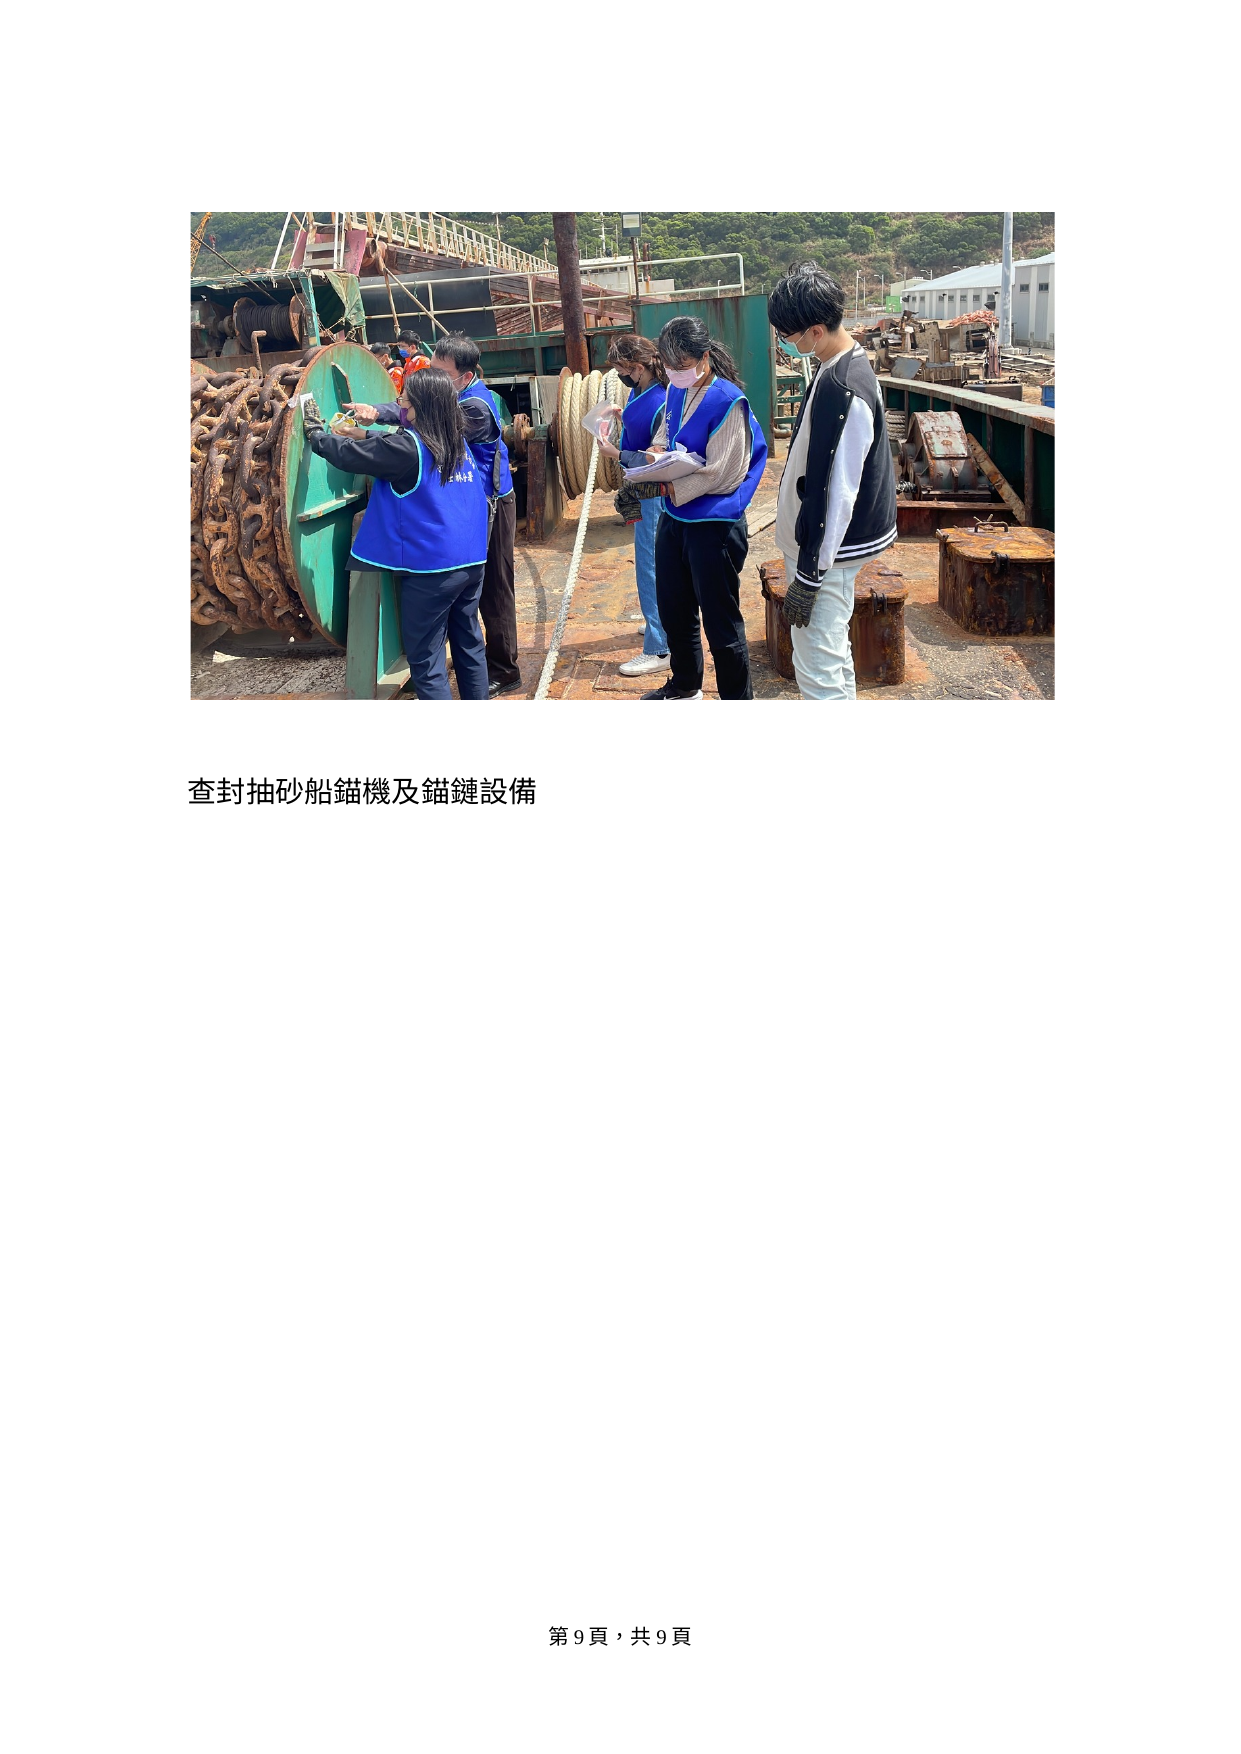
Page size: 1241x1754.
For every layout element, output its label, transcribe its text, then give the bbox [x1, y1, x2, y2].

picture [190, 212, 1055, 700]
text 查封抽砂船錨機及錨鏈設備 [187, 762, 1053, 812]
